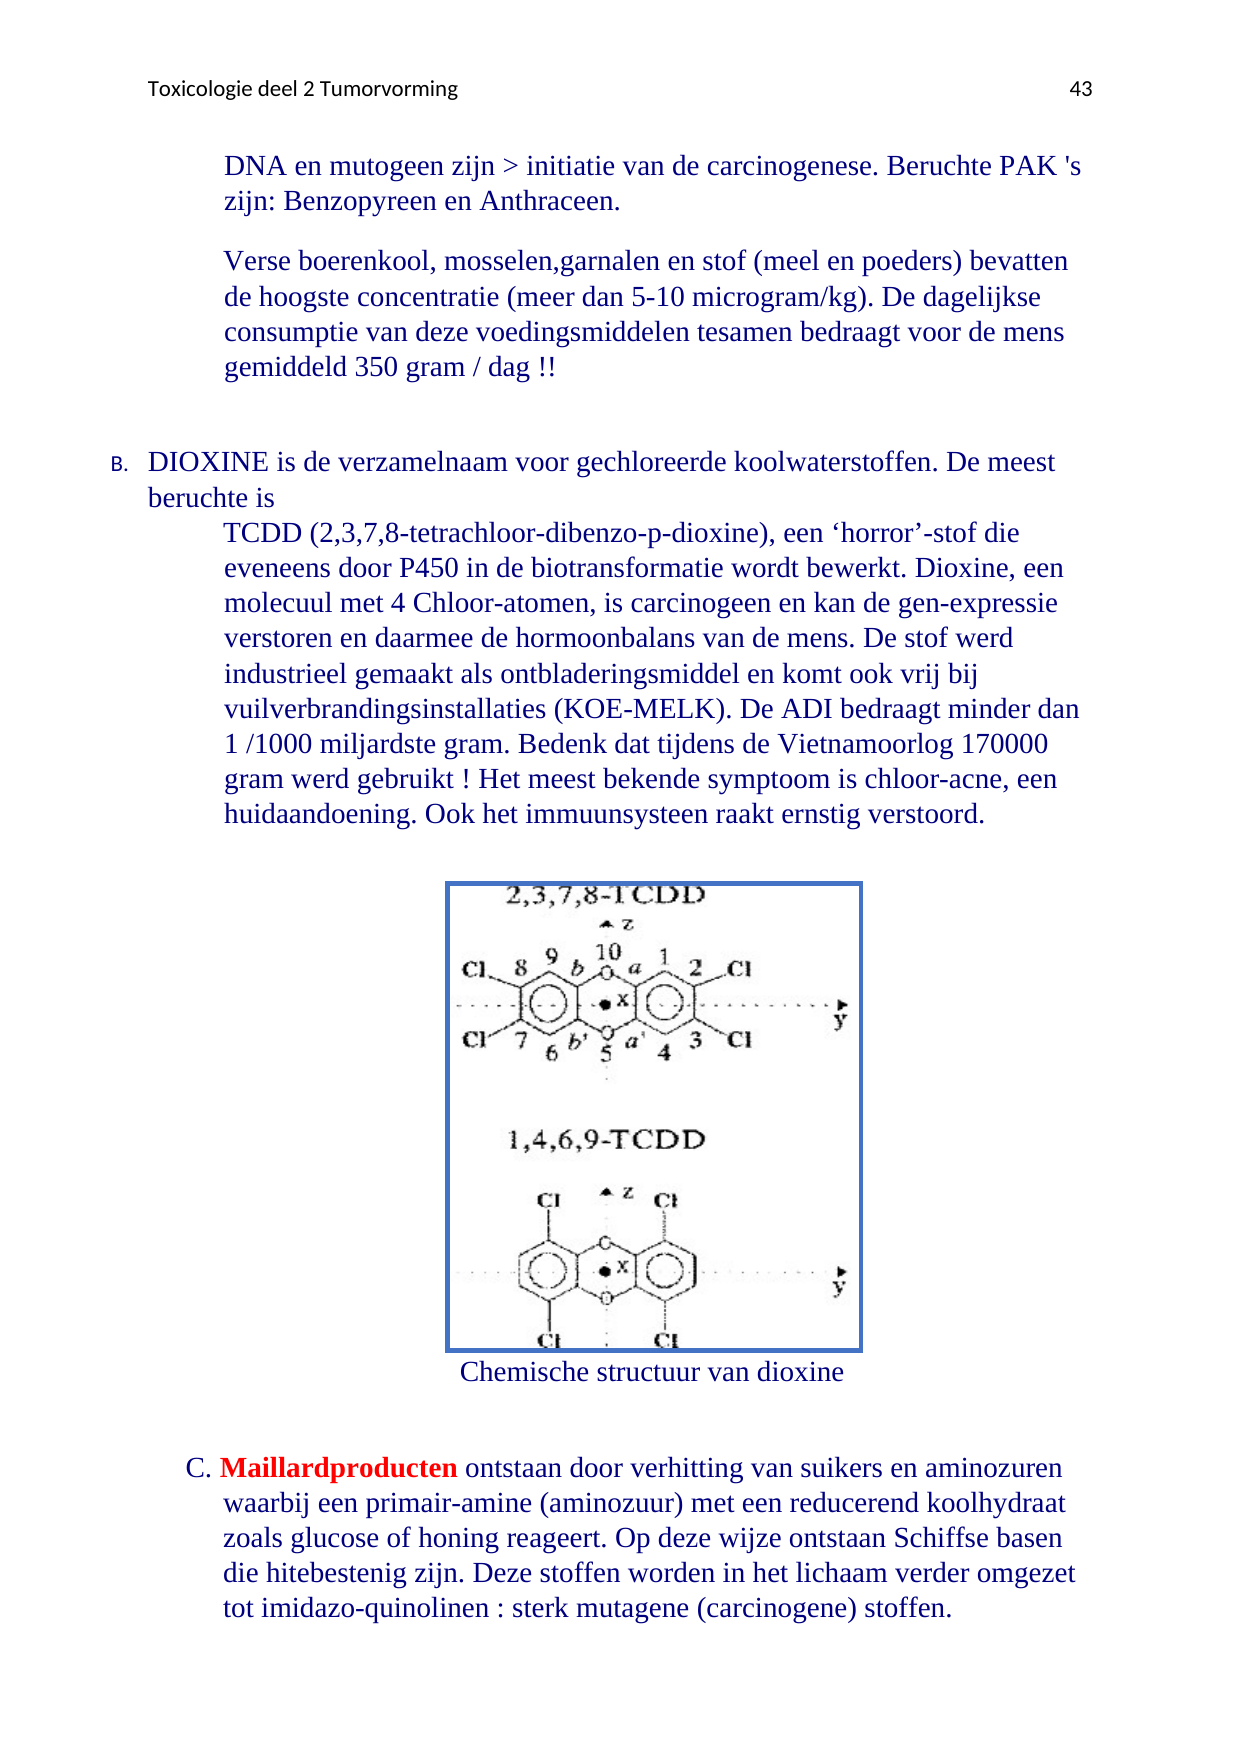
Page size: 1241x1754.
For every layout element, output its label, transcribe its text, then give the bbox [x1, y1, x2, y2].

text Verse boerenkool, mosselen,garnalen en stof (meel en poeders) bevatten de hoogste concentratie (meer dan 5-10 microgram/kg). De dagelijkse consumptie van deze voedingsmiddelen tesamen bedraagt voor de mens gemiddeld 350 gram / dag !! [223, 243, 1088, 383]
subtitle Chemische structuur van dioxine [218, 1354, 1093, 1388]
text TCDD (2,3,7,8-tetrachloor-dibenzo-p-dioxine), een ‘horror’-stof die eveneens door P450 in de biotransformatie wordt bewerkt. Dioxine, een molecuul met 4 Chloor-atomen, is carcinogeen en kan de gen-expressie verstoren en daarmee de hormoonbalans van de mens. De stof werd industrieel gemaakt als ontbladeringsmiddel en komt ook vrij bij vuilverbrandingsinstallaties (KOE-MELK). De ADI bedraagt minder dan 1 /1000 miljardste gram. Bedenk dat tijdens de Vietnamoorlog 170000 gram werd gebruikt ! Het meest bekende symptoom is chloor-acne, een huidaandoening. Ook het immuunsysteen raakt ernstig verstoord. [223, 515, 1088, 830]
text C. Maillardproducten ontstaan door verhitting van suikers en aminozuren waarbij een primair-amine (aminozuur) met een reducerend koolhydraat zoals glucose of honing reageert. Op deze wijze ontstaan Schiffse basen die hitebestenig zijn. Deze stoffen worden in het lichaam verder omgezet tot imidazo-quinolinen : sterk mutagene (carcinogene) stoffen. [185, 1450, 1088, 1624]
text DNA en mutogeen zijn > initiatie van de carcinogenese. Beruchte PAK 's zijn: Benzopyreen en Anthraceen. [223, 148, 1088, 216]
list DIOXINE is de verzamelnaam voor gechloreerde koolwaterstoffen. De meest beruchte is [110, 444, 1088, 513]
